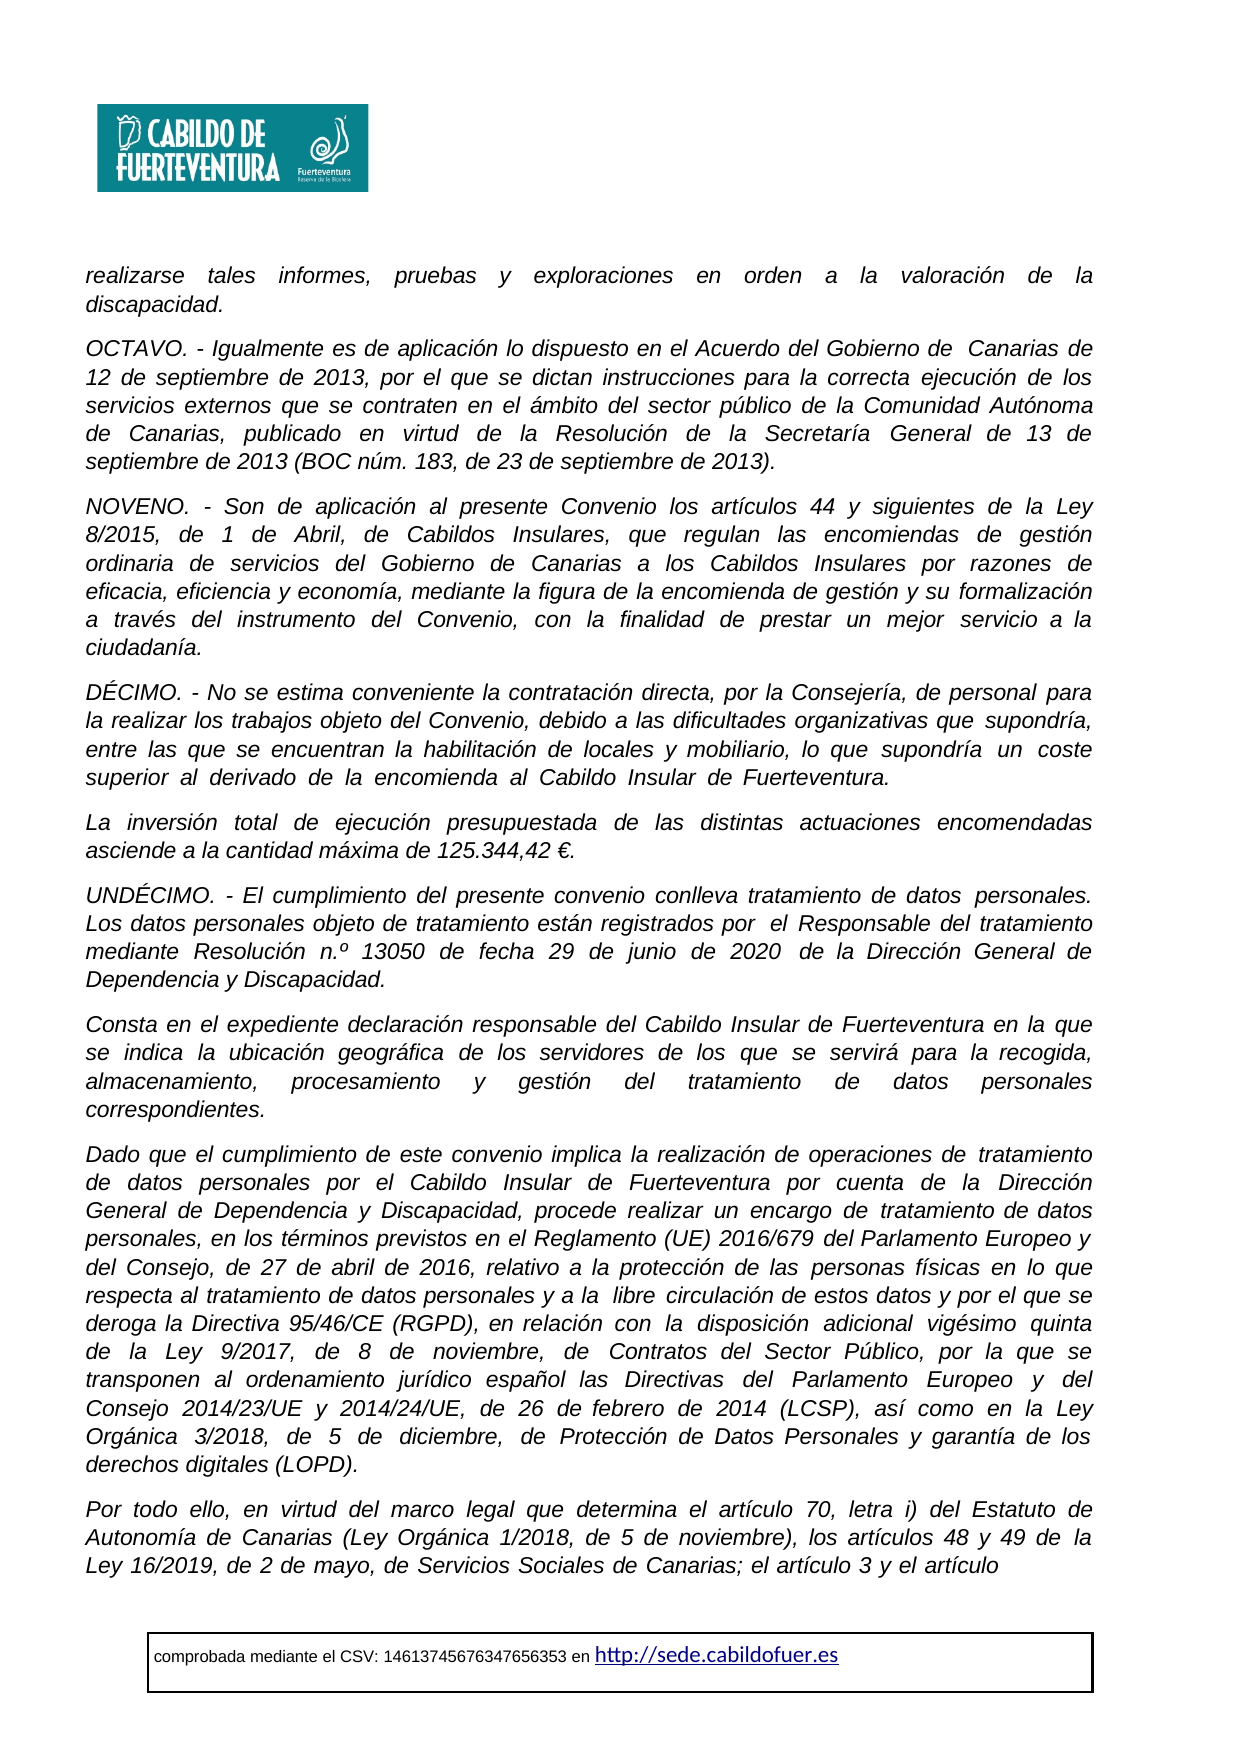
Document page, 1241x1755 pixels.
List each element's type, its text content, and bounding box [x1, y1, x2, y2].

text OCTAVO. - Igualmente es de aplicación lo dispuesto en el Acuerdo del Gobierno de Canarias de 12 de septiembre de 2013, por el que se dictan instrucciones para la correcta ejecución de los servicios externos que se contraten en el ámbito del sector público de la Comunidad Autónoma de Canarias, publicado en virtud de la Resolución de la Secretaría General de 13 de septiembre de 2013 (BOC núm. 183, de 23 de septiembre de 2013). [85, 335, 1093, 475]
text Consta en el expediente declaración responsable del Cabildo Insular de Fuerteventura en la que se indica la ubicación geográfica de los servidores de los que se servirá para la recogida, almacenamiento, procesamiento y gestión del tratamiento de datos personales correspondientes. [85, 1011, 1093, 1122]
text UNDÉCIMO. - El cumplimiento del presente convenio conlleva tratamiento de datos personales. Los datos personales objeto de tratamiento están registrados por el Responsable del tratamiento mediante Resolución n.º 13050 de fecha 29 de junio de 2020 de la Dirección General de Dependencia y Discapacidad. [85, 882, 1093, 993]
text Por todo ello, en virtud del marco legal que determina el artículo 70, letra i) del Estatuto de Autonomía de Canarias (Ley Orgánica 1/2018, de 5 de noviembre), los artículos 48 y 49 de la Ley 16/2019, de 2 de mayo, de Servicios Sociales de Canarias; el artículo 3 y el artículo [85, 1496, 1093, 1579]
text realizarse tales informes, pruebas y exploraciones en orden a la valoración de la discapacidad. [85, 262, 1093, 317]
text DÉCIMO. - No se estima conveniente la contratación directa, por la Consejería, de personal para la realizar los trabajos objeto del Convenio, debido a las dificultades organizativas que supondría, entre las que se encuentran la habilitación de locales y mobiliario, lo que supondría un coste superior al derivado de la encomienda al Cabildo Insular de Fuerteventura. [85, 679, 1093, 790]
text La inversión total de ejecución presupuestada de las distintas actuaciones encomendadas asciende a la cantidad máxima de 125.344,42 €. [85, 809, 1093, 863]
text NOVENO. - Son de aplicación al presente Convenio los artículos 44 y siguientes de la Ley 8/2015, de 1 de Abril, de Cabildos Insulares, que regulan las encomiendas de gestión ordinaria de servicios del Gobierno de Canarias a los Cabildos Insulares por razones de eficacia, eficiencia y economía, mediante la figura de la encomienda de gestión y su formalización a través del instrumento del Convenio, con la finalidad de prestar un mejor servicio a la ciudadanía. [85, 493, 1093, 661]
text Dado que el cumplimiento de este convenio implica la realización de operaciones de tratamiento de datos personales por el Cabildo Insular de Fuerteventura por cuenta de la Dirección General de Dependencia y Discapacidad, procede realizar un encargo de tratamiento de datos personales, en los términos previstos en el Reglamento (UE) 2016/679 del Parlamento Europeo y del Consejo, de 27 de abril de 2016, relativo a la protección de las personas físicas en lo que respecta al tratamiento de datos personales y a la libre circulación de estos datos y por el que se deroga la Directiva 95/46/CE (RGPD), en relación con la disposición adicional vigésimo quinta de la Ley 9/2017, de 8 de noviembre, de Contratos del Sector Público, por la que se transponen al ordenamiento jurídico español las Directivas del Parlamento Europeo y del Consejo 2014/23/UE y 2014/24/UE, de 26 de febrero de 2014 (LCSP), así como en la Ley Orgánica 3/2018, de 5 de diciembre, de Protección de Datos Personales y garantía de los derechos digitales (LOPD). [85, 1141, 1093, 1477]
